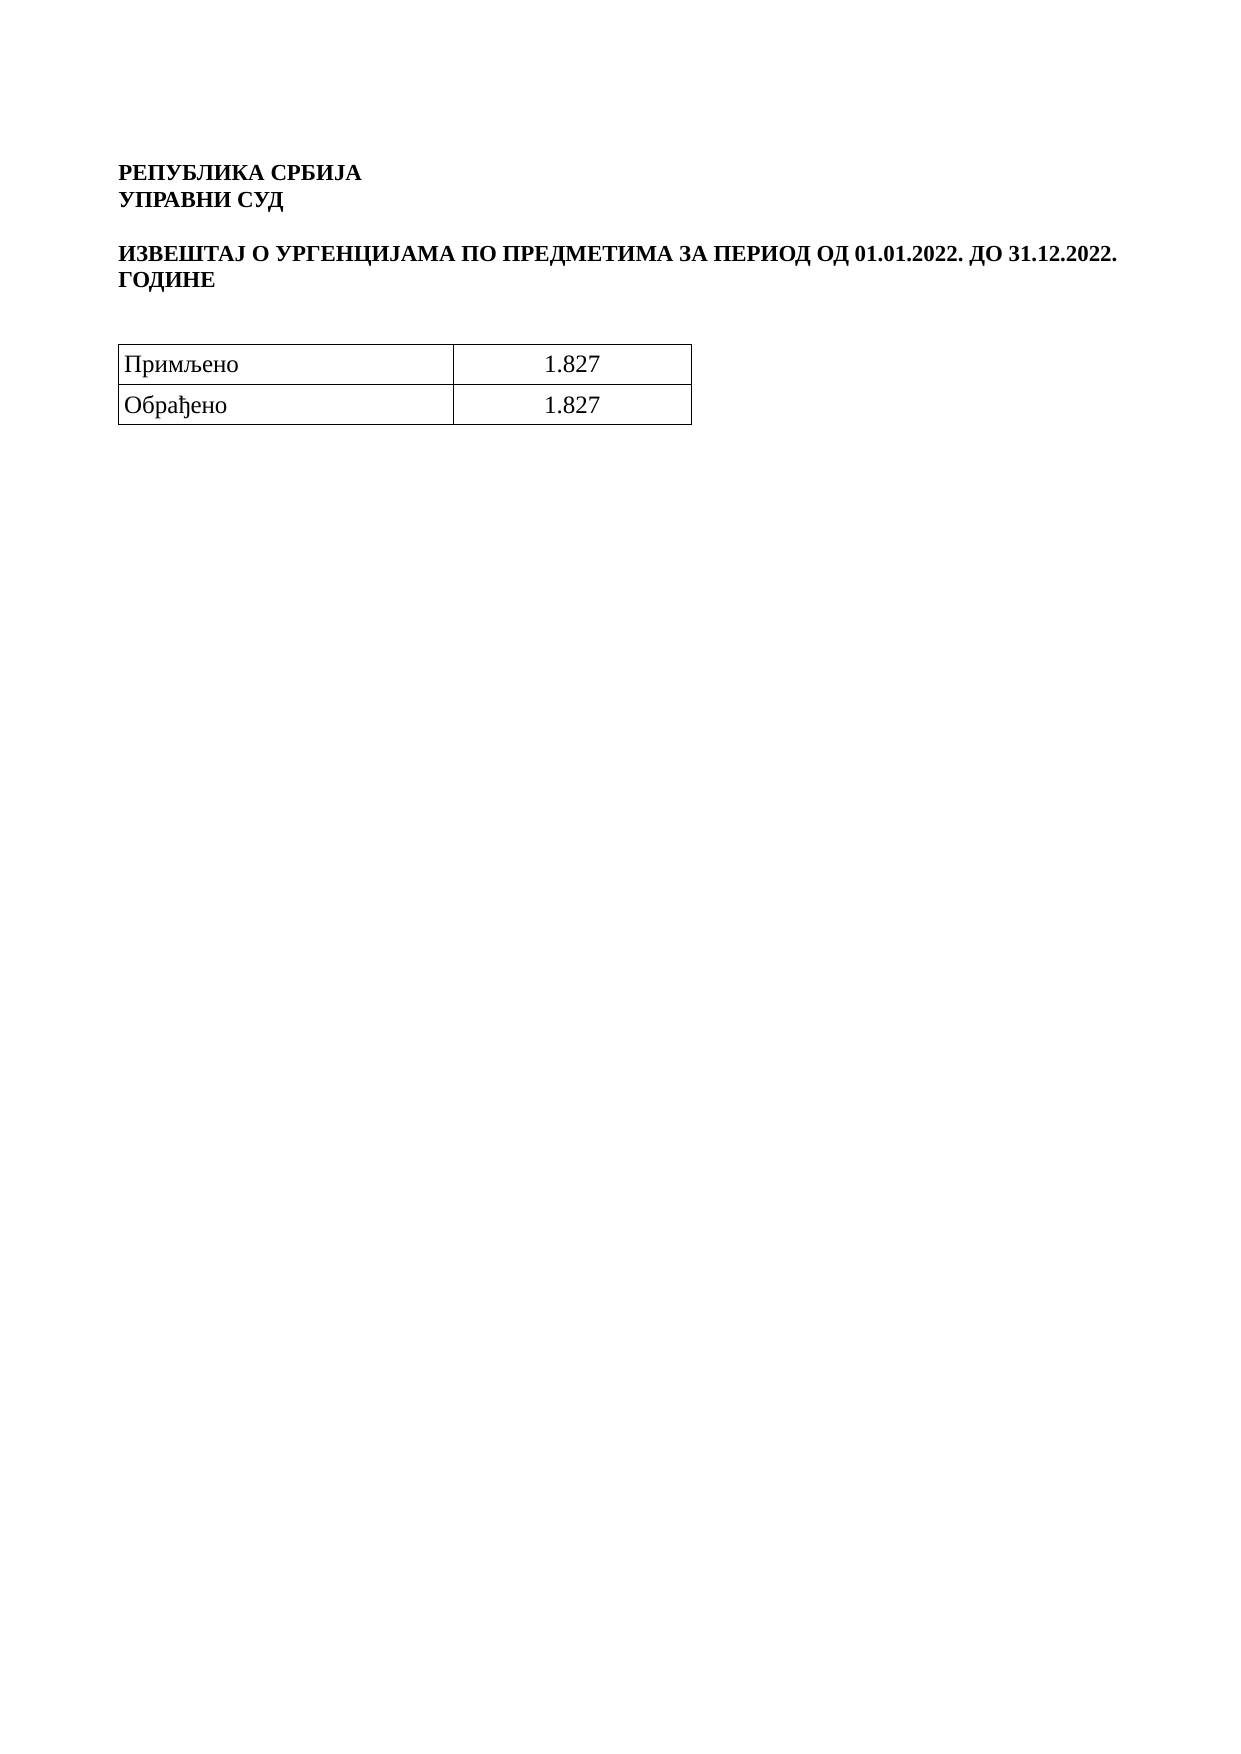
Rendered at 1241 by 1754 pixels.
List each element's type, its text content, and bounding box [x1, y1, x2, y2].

table_cell 1.827 [454, 385, 691, 424]
table_header 1.827 [454, 345, 691, 384]
text ИЗВЕШТАЈ О УРГЕНЦИЈАМА ПО ПРЕДМЕТИМА ЗА ПЕРИОД ОД 01.01.2022. ДО 31.12.2022. ГОДИНЕ [118, 240, 1122, 292]
text УПРАВНИ СУД [118, 186, 1122, 212]
text РЕПУБЛИКА СРБИЈА [118, 159, 1122, 186]
table_cell Обрађено [119, 385, 453, 424]
table_header Примљено [119, 345, 453, 384]
